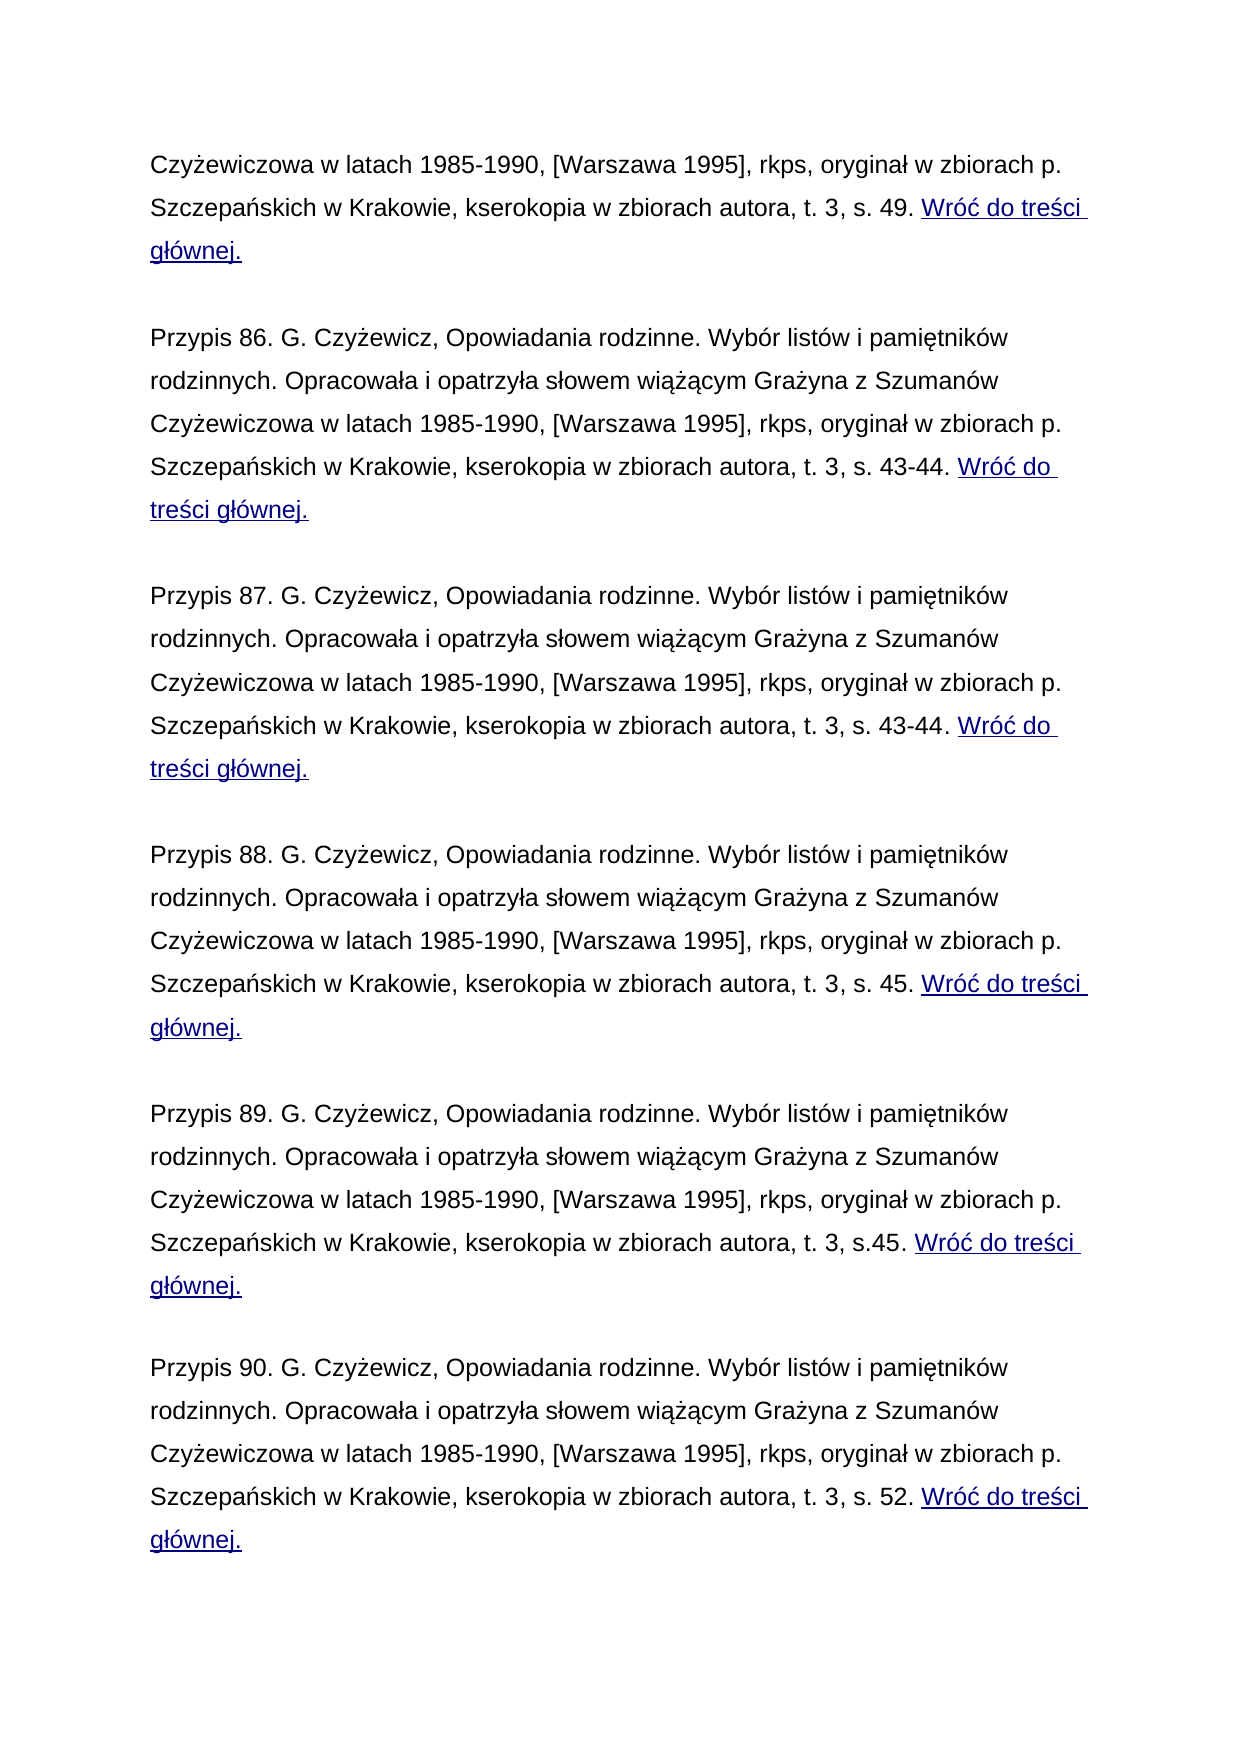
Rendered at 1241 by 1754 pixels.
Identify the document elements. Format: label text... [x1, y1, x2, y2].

text Czyżewiczowa w latach 1985-1990, [Warszawa 1995], rkps, oryginał w zbiorach p. Szczepańskich w Krakowie, kserokopia w zbiorach autora, t. 3, s. 49. Wróć do treści głównej. [150, 150, 1090, 265]
text Przypis 89. G. Czyżewicz, Opowiadania rodzinne. Wybór listów i pamiętników rodzinnych. Opracowała i opatrzyła słowem wiążącym Grażyna z Szumanów Czyżewiczowa w latach 1985-1990, [Warszawa 1995], rkps, oryginał w zbiorach p. Szczepańskich w Krakowie, kserokopia w zbiorach autora, t. 3, s.45. Wróć do treści głównej. [150, 1099, 1090, 1300]
text Przypis 90. G. Czyżewicz, Opowiadania rodzinne. Wybór listów i pamiętników rodzinnych. Opracowała i opatrzyła słowem wiążącym Grażyna z Szumanów Czyżewiczowa w latach 1985-1990, [Warszawa 1995], rkps, oryginał w zbiorach p. Szczepańskich w Krakowie, kserokopia w zbiorach autora, t. 3, s. 52. Wróć do treści głównej. [150, 1353, 1090, 1554]
text Przypis 87. G. Czyżewicz, Opowiadania rodzinne. Wybór listów i pamiętników rodzinnych. Opracowała i opatrzyła słowem wiążącym Grażyna z Szumanów Czyżewiczowa w latach 1985-1990, [Warszawa 1995], rkps, oryginał w zbiorach p. Szczepańskich w Krakowie, kserokopia w zbiorach autora, t. 3, s. 43-44. Wróć do treści głównej. [150, 581, 1090, 782]
text Przypis 88. G. Czyżewicz, Opowiadania rodzinne. Wybór listów i pamiętników rodzinnych. Opracowała i opatrzyła słowem wiążącym Grażyna z Szumanów Czyżewiczowa w latach 1985-1990, [Warszawa 1995], rkps, oryginał w zbiorach p. Szczepańskich w Krakowie, kserokopia w zbiorach autora, t. 3, s. 45. Wróć do treści głównej. [150, 840, 1090, 1041]
text Przypis 86. G. Czyżewicz, Opowiadania rodzinne. Wybór listów i pamiętników rodzinnych. Opracowała i opatrzyła słowem wiążącym Grażyna z Szumanów Czyżewiczowa w latach 1985-1990, [Warszawa 1995], rkps, oryginał w zbiorach p. Szczepańskich w Krakowie, kserokopia w zbiorach autora, t. 3, s. 43-44. Wróć do treści głównej. [150, 322, 1090, 524]
